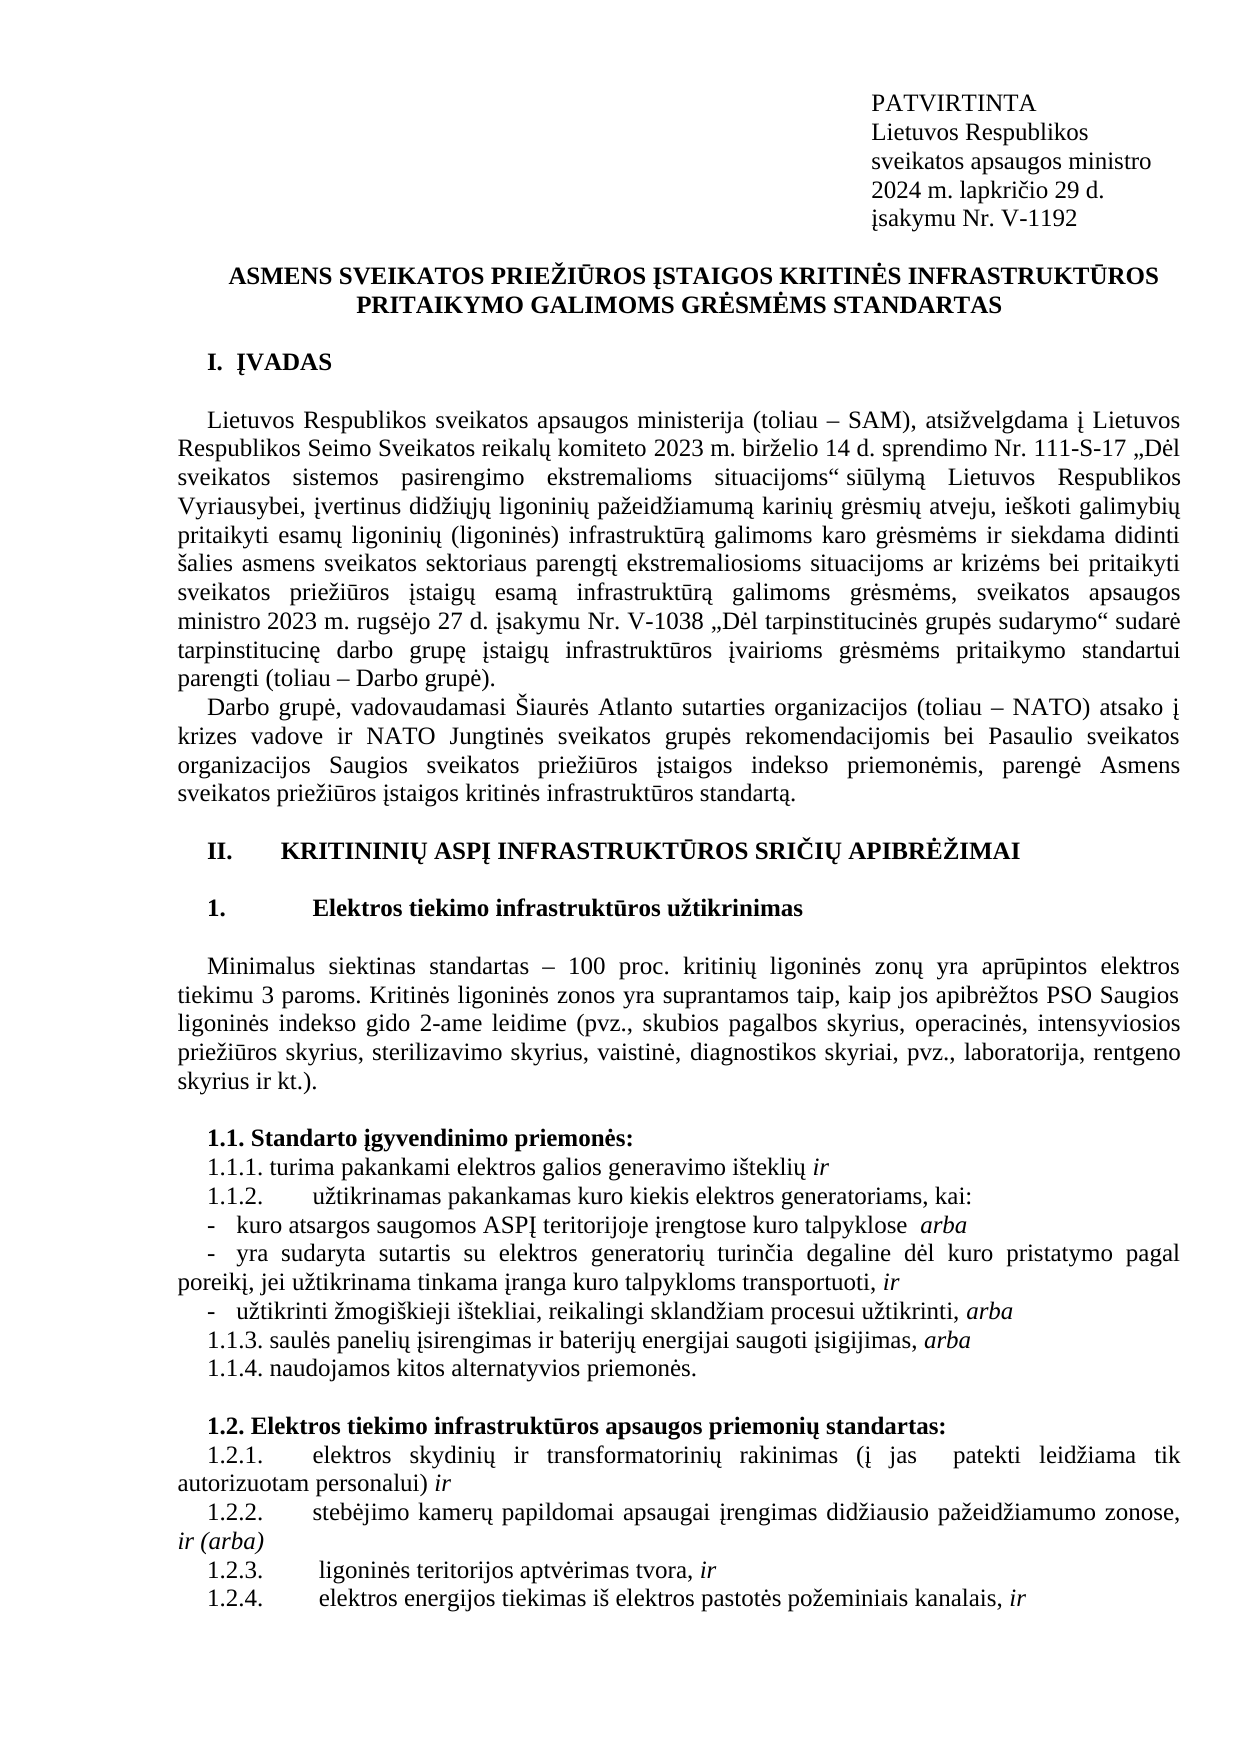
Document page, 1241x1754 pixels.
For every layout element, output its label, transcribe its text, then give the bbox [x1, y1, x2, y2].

text - kuro atsargos saugomos ASPĮ teritorijoje įrengtose kuro talpyklose arba [177, 1210, 1181, 1238]
text 1.1.4. naudojamos kitos alternatyvios priemonės. [177, 1353, 1181, 1382]
text Lietuvos Respublikos sveikatos apsaugos ministerija (toliau – SAM), atsižvelgdama į Lietuvos Respublikos Seimo Sveikatos reikalų komiteto 2023 m. birželio 14 d. sprendimo Nr. 111-S-17 „Dėl sveikatos sistemos pasirengimo ekstremalioms situacijoms“ siūlymą Lietuvos Respublikos Vyriausybei, įvertinus didžiųjų ligoninių pažeidžiamumą karinių grėsmių atveju, ieškoti galimybių pritaikyti esamų ligoninių (ligoninės) infrastruktūrą galimoms karo grėsmėms ir siekdama didinti šalies asmens sveikatos sektoriaus parengtį ekstremaliosioms situacijoms ar krizėms bei pritaikyti sveikatos priežiūros įstaigų esamą infrastruktūrą galimoms grėsmėms, sveikatos apsaugos ministro 2023 m. rugsėjo 27 d. įsakymu Nr. V-1038 „Dėl tarpinstitucinės grupės sudarymo“ sudarė tarpinstitucinę darbo grupę įstaigų infrastruktūros įvairioms grėsmėms pritaikymo standartui parengti (toliau – Darbo grupė). [177, 405, 1181, 692]
text sveikatos apsaugos ministro [177, 146, 1181, 175]
text 1.1. Standarto įgyvendinimo priemonės: [177, 1123, 1181, 1152]
text PATVIRTINTA [177, 88, 1181, 117]
text - užtikrinti žmogiškieji ištekliai, reikalingi sklandžiam procesui užtikrinti, arba [177, 1296, 1181, 1325]
text 1.2. Elektros tiekimo infrastruktūros apsaugos priemonių standartas: [177, 1411, 1181, 1440]
text I. ĮVADAS [177, 347, 1181, 376]
text ASMENS SVEIKATOS PRIEŽIŪROS ĮSTAIGOS KRITINĖS INFRASTRUKTŪROS PRITAIKYMO GALIMOMS GRĖSMĖMS STANDARTAS [177, 261, 1181, 318]
text 1.1.3. saulės panelių įsirengimas ir baterijų energijai saugoti įsigijimas, arba [177, 1325, 1181, 1353]
text 1.2.3. ligoninės teritorijos aptvėrimas tvora, ir [177, 1555, 1181, 1583]
text įsakymu Nr. V-1192 [177, 203, 1181, 232]
text 1.1.2. užtikrinamas pakankamas kuro kiekis elektros generatoriams, kai: [177, 1181, 1181, 1210]
text - yra sudaryta sutartis su elektros generatorių turinčia degaline dėl kuro pristatymo pagal poreikį, jei užtikrinama tinkama įranga kuro talpykloms transportuoti, ir [177, 1238, 1181, 1296]
text 1.1.1. turima pakankami elektros galios generavimo išteklių ir [177, 1152, 1181, 1181]
text 1. Elektros tiekimo infrastruktūros užtikrinimas [177, 893, 1181, 922]
text Minimalus siektinas standartas – 100 proc. kritinių ligoninės zonų yra aprūpintos elektros tiekimu 3 paroms. Kritinės ligoninės zonos yra suprantamos taip, kaip jos apibrėžtos PSO Saugios ligoninės indekso gido 2-ame leidime (pvz., skubios pagalbos skyrius, operacinės, intensyviosios priežiūros skyrius, sterilizavimo skyrius, vaistinė, diagnostikos skyriai, pvz., laboratorija, rentgeno skyrius ir kt.). [177, 951, 1181, 1095]
text Darbo grupė, vadovaudamasi Šiaurės Atlanto sutarties organizacijos (toliau – NATO) atsako į krizes vadove ir NATO Jungtinės sveikatos grupės rekomendacijomis bei Pasaulio sveikatos organizacijos Saugios sveikatos priežiūros įstaigos indekso priemonėmis, parengė Asmens sveikatos priežiūros įstaigos kritinės infrastruktūros standartą. [177, 692, 1181, 807]
text 1.2.4. elektros energijos tiekimas iš elektros pastotės požeminiais kanalais, ir [177, 1583, 1181, 1612]
text 2024 m. lapkričio 29 d. [177, 175, 1181, 203]
text 1.2.1. elektros skydinių ir transformatorinių rakinimas (į jas patekti leidžiama tik autorizuotam personalui) ir [177, 1440, 1181, 1497]
text Lietuvos Respublikos [177, 117, 1181, 146]
text II. KRITININIŲ ASPĮ INFRASTRUKTŪROS SRIČIŲ APIBRĖŽIMAI [177, 836, 1181, 865]
text 1.2.2. stebėjimo kamerų papildomai apsaugai įrengimas didžiausio pažeidžiamumo zonose, ir (arba) [177, 1497, 1181, 1555]
